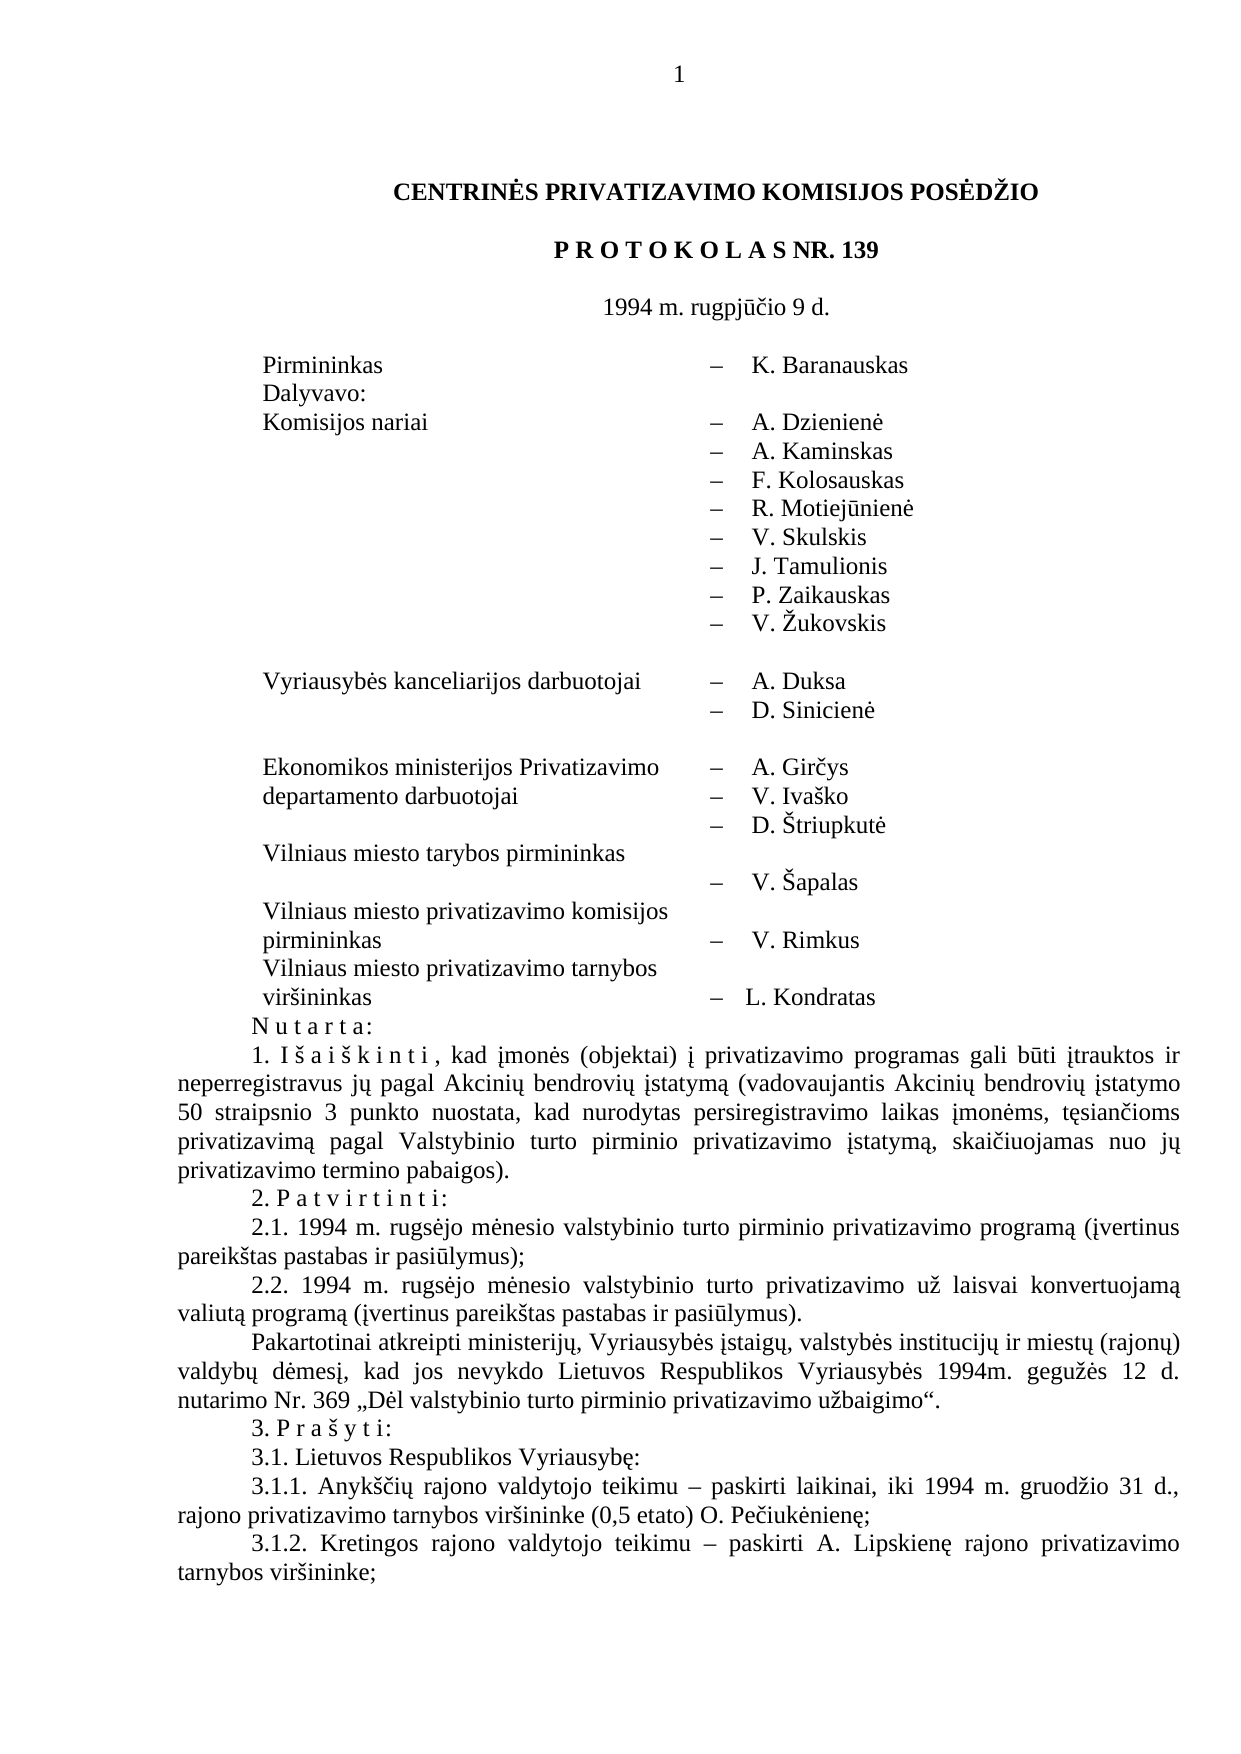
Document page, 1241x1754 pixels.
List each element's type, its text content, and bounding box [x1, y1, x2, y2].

table_cell [177, 724, 695, 752]
table_cell [177, 867, 695, 896]
table_cell A. Duksa [734, 666, 1181, 695]
table_cell – [695, 494, 734, 522]
text 3.1.1. Anykščių rajono valdytojo teikimu – paskirti laikinai, iki 1994 m. gruodžio 31 d., rajono privatizavimo tarnybos viršininke (0,5 etato) O. Pečiukėnienę; [177, 1471, 1181, 1528]
table_cell viršininkas [177, 982, 695, 1011]
table_cell – [695, 695, 734, 723]
table_cell V. Žukovskis [734, 609, 1181, 637]
table_cell – [695, 925, 734, 953]
table_cell [177, 436, 695, 465]
table_cell A. Kaminskas [734, 436, 1181, 465]
text 2.1. 1994 m. rugsėjo mėnesio valstybinio turto pirminio privatizavimo programą (įvertinus pareikštas pastabas ir pasiūlymus); [177, 1212, 1181, 1270]
table_cell – [695, 666, 734, 695]
text Pakartotinai atkreipti ministerijų, Vyriausybės įstaigų, valstybės institucijų ir miestų (rajonų) valdybų dėmesį, kad jos nevykdo Lietuvos Respublikos Vyriausybės 1994m. gegužės 12 d. nutarimo Nr. 369 „Dėl valstybinio turto pirminio privatizavimo užbaigimo“. [177, 1327, 1181, 1413]
table_cell – [695, 810, 734, 838]
table_cell – [695, 781, 734, 810]
table_cell [695, 379, 734, 407]
text 2.2. 1994 m. rugsėjo mėnesio valstybinio turto privatizavimo už laisvai konvertuojamą valiutą programą (įvertinus pareikštas pastabas ir pasiūlymus). [177, 1270, 1181, 1327]
text 1994 m. rugpjūčio 9 d. [177, 292, 1181, 321]
table_cell [734, 724, 1181, 752]
table_cell [695, 637, 734, 666]
text 3.1.2. Kretingos rajono valdytojo teikimu – paskirti A. Lipskienę rajono privatizavimo tarnybos viršininke; [177, 1528, 1181, 1586]
table_cell [177, 609, 695, 637]
table_cell – [695, 609, 734, 637]
text 3. Prašyti: [177, 1413, 1181, 1442]
table_cell L. Kondratas [734, 982, 1181, 1011]
table_cell [734, 637, 1181, 666]
table_cell Vyriausybės kanceliarijos darbuotojai [177, 666, 695, 695]
table_cell [177, 522, 695, 551]
table_cell [177, 695, 695, 723]
table_cell P. Zaikauskas [734, 580, 1181, 608]
table_cell Vilniaus miesto privatizavimo komisijos [177, 896, 695, 925]
table_cell [734, 839, 1181, 867]
table_cell A. Girčys [734, 752, 1181, 781]
table_cell [695, 896, 734, 925]
table_cell Vilniaus miesto tarybos pirmininkas [177, 839, 695, 867]
table_cell – [695, 752, 734, 781]
table_header K. Baranauskas [734, 350, 1181, 378]
table_cell J. Tamulionis [734, 551, 1181, 580]
table_cell [177, 637, 695, 666]
table_cell [695, 724, 734, 752]
text 2. Patvirtinti: [177, 1183, 1181, 1212]
table_header Pirmininkas [177, 350, 695, 378]
table_cell – [695, 436, 734, 465]
text 3.1. Lietuvos Respublikos Vyriausybę: [177, 1442, 1181, 1471]
table_cell – [695, 982, 734, 1011]
table_cell – [695, 867, 734, 896]
table_cell F. Kolosauskas [734, 465, 1181, 493]
table_cell V. Šapalas [734, 867, 1181, 896]
text 1. Išaiškinti, kad įmonės (objektai) į privatizavimo programas gali būti įtrauktos ir neperregistravus jų pagal Akcinių bendrovių įstatymą (vadovaujantis Akcinių bendrovių įstatymo 50 straipsnio 3 punkto nuostata, kad nurodytas persiregistravimo laikas įmonėms, tęsiančioms privatizavimą pagal Valstybinio turto pirminio privatizavimo įstatymą, skaičiuojamas nuo jų privatizavimo termino pabaigos). [177, 1040, 1181, 1183]
table_cell D. Sinicienė [734, 695, 1181, 723]
table_cell V. Skulskis [734, 522, 1181, 551]
table_cell V. Rimkus [734, 925, 1181, 953]
table_cell departamento darbuotojai [177, 781, 695, 810]
table_cell Ekonomikos ministerijos Privatizavimo [177, 752, 695, 781]
text Nutarta: [177, 1011, 1181, 1040]
table_cell pirmininkas [177, 925, 695, 953]
table_cell [177, 551, 695, 580]
table_cell [734, 954, 1181, 982]
table_cell Dalyvavo: [177, 379, 695, 407]
table_cell Komisijos nariai [177, 407, 695, 436]
table_cell – [695, 580, 734, 608]
table_cell [695, 954, 734, 982]
table_cell [177, 810, 695, 838]
table_cell R. Motiejūnienė [734, 494, 1181, 522]
table_cell [695, 839, 734, 867]
table_cell V. Ivaško [734, 781, 1181, 810]
table_cell – [695, 522, 734, 551]
table_cell – [695, 551, 734, 580]
table_cell [177, 465, 695, 493]
table_cell [734, 896, 1181, 925]
table_cell Vilniaus miesto privatizavimo tarnybos [177, 954, 695, 982]
text P R O T O K O L A S NR. 139 [177, 235, 1181, 263]
table_cell [734, 379, 1181, 407]
table_cell – [695, 465, 734, 493]
table_cell [177, 580, 695, 608]
table_cell A. Dzienienė [734, 407, 1181, 436]
table_cell [177, 494, 695, 522]
text CENTRINĖS PRIVATIZAVIMO KOMISIJOS POSĖDŽIO [177, 177, 1181, 206]
table_cell D. Štriupkutė [734, 810, 1181, 838]
table_header – [695, 350, 734, 378]
table_cell – [695, 407, 734, 436]
